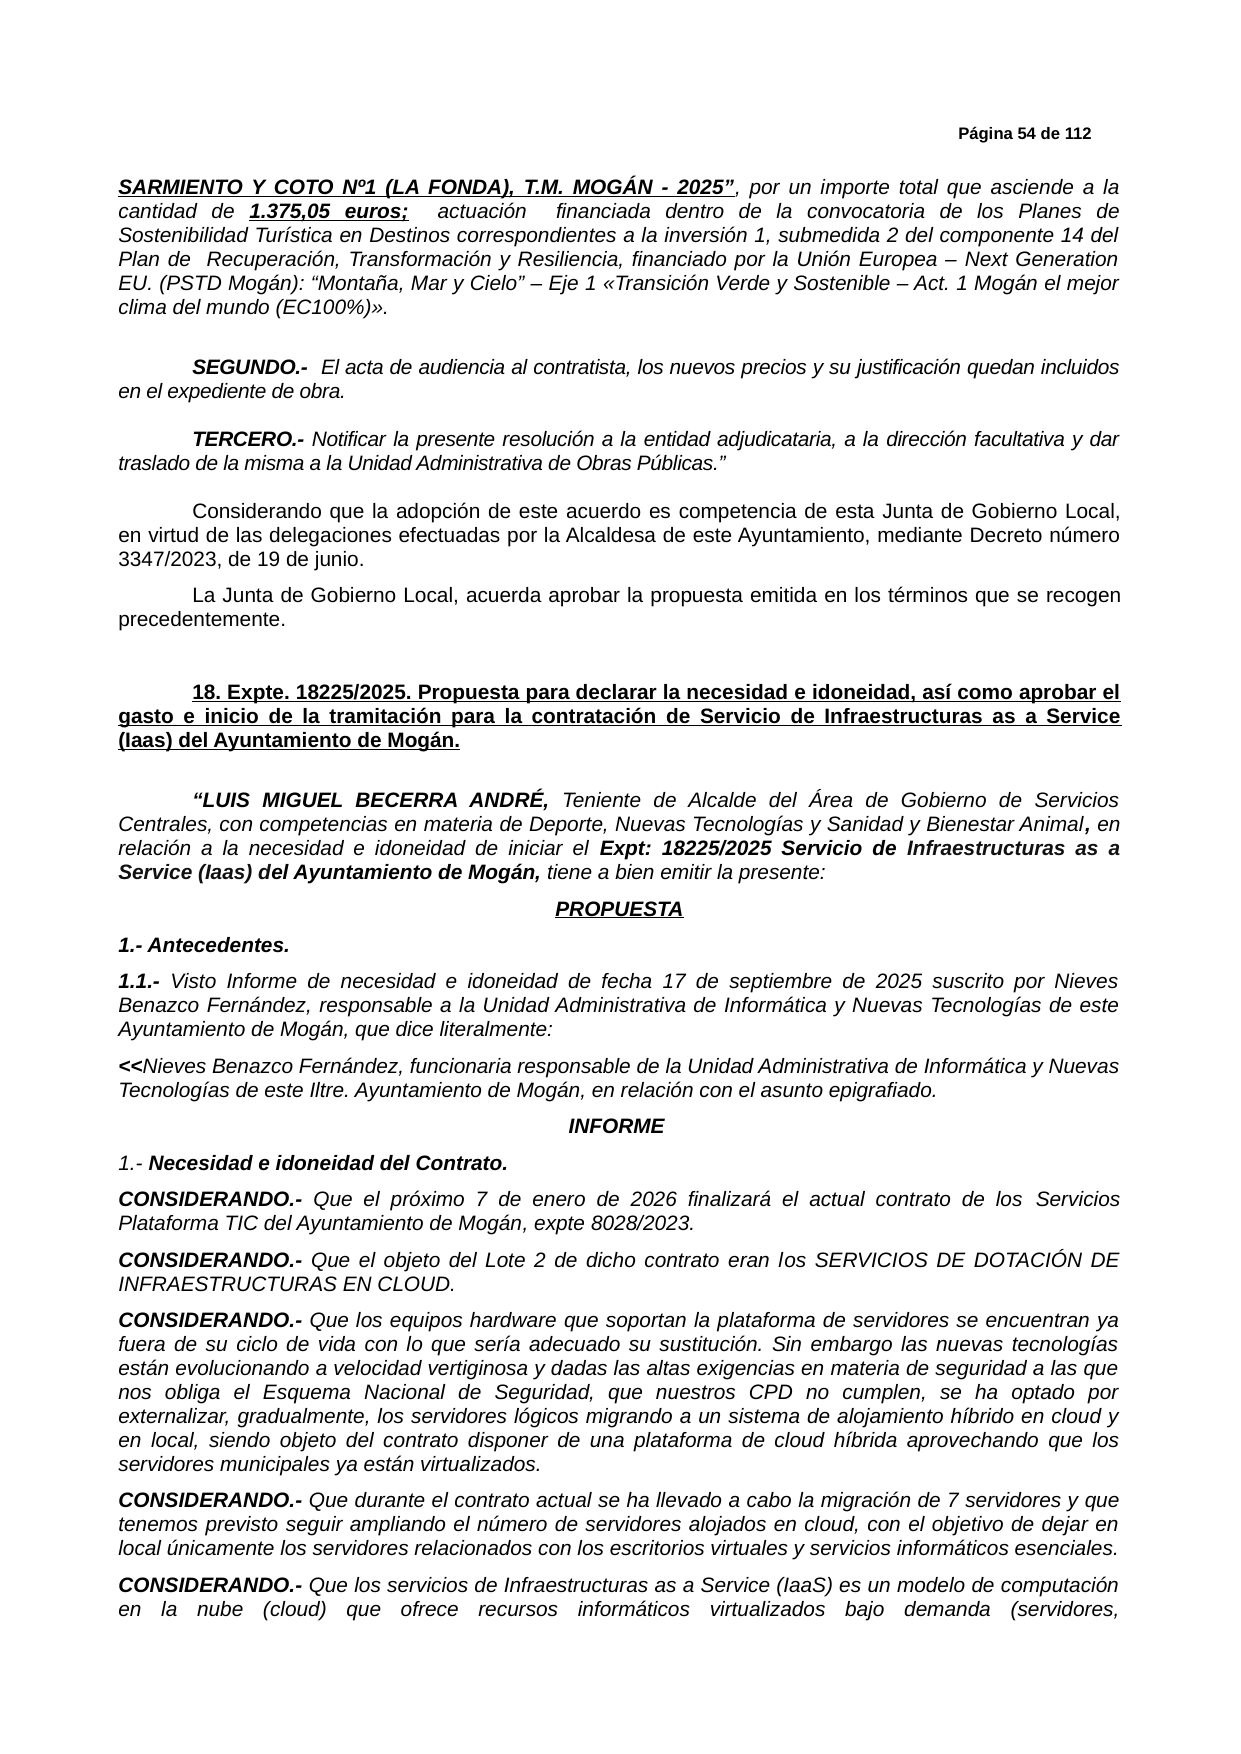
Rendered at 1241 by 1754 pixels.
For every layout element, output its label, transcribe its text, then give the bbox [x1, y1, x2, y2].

text 1.- Antecedentes. [118, 933, 1122, 957]
text CONSIDERANDO.- Que los equipos hardware que soportan la plataforma de servidores se encuentran ya fuera de su ciclo de vida con lo que sería adecuado su sustitución. Sin embargo las nuevas tecnologías están evolucionando a velocidad vertiginosa y dadas las altas exigencias en materia de seguridad a las que nos obliga el Esquema Nacional de Seguridad, que nuestros CPD no cumplen, se ha optado por externalizar, gradualmente, los servidores lógicos migrando a un sistema de alojamiento híbrido en cloud y en local, siendo objeto del contrato disponer de una plataforma de cloud híbrida aprovechando que los servidores municipales ya están virtualizados. [118, 1308, 1122, 1476]
text INFORME [118, 1114, 1122, 1138]
text CONSIDERANDO.- Que los servicios de Infraestructuras as a Service (IaaS) es un modelo de computación en la nube (cloud) que ofrece recursos informáticos virtualizados bajo demanda (servidores, [118, 1572, 1122, 1620]
text 18. Expte. 18225/2025. Propuesta para declarar la necesidad e idoneidad, así como aprobar el gasto e inicio de la tramitación para la contratación de Servicio de Infraestructuras as a Service [118, 680, 1122, 725]
text 1.- Necesidad e idoneidad del Contrato. [118, 1151, 1122, 1174]
text Considerando que la adopción de este acuerdo es competencia de esta Junta de Gobierno Local, en virtud de las delegaciones efectuadas por la Alcaldesa de este Ayuntamiento, mediante Decreto número 3347/2023, de 19 de junio. [118, 498, 1122, 570]
text CONSIDERANDO.- Que durante el contrato actual se ha llevado a cabo la migración de 7 servidores y que tenemos previsto seguir ampliando el número de servidores alojados en cloud, con el objetivo de dejar en local únicamente los servidores relacionados con los escritorios virtuales y servicios informáticos esenciales. [118, 1488, 1122, 1560]
text CONSIDERANDO.- Que el próximo 7 de enero de 2026 finalizará el actual contrato de los Servicios Plataforma TIC del Ayuntamiento de Mogán, expte 8028/2023. [118, 1187, 1122, 1235]
text La Junta de Gobierno Local, acuerda aprobar la propuesta emitida en los términos que se recogen precedentemente. [118, 583, 1122, 631]
text PROPUESTA [118, 896, 1122, 920]
text CONSIDERANDO.- Que el objeto del Lote 2 de dicho contrato eran los SERVICIOS DE DOTACIÓN DE INFRAESTRUCTURAS EN CLOUD. [118, 1247, 1122, 1295]
text “LUIS MIGUEL BECERRA ANDRÉ, Teniente de Alcalde del Área de Gobierno de Servicios Centrales, con competencias en materia de Deporte, Nuevas Tecnologías y Sanidad y Bienestar Animal, en relación a la necesidad e idoneidad de iniciar el Expt: 18225/2025 Servicio de Infraestructuras as a Service (Iaas) del Ayuntamiento de Mogán, tiene a bien emitir la presente: [118, 788, 1122, 884]
text (Iaas) del Ayuntamiento de Mogán. [118, 726, 1122, 752]
text 1.1.- Visto Informe de necesidad e idoneidad de fecha 17 de septiembre de 2025 suscrito por Nieves Benazco Fernández, responsable a la Unidad Administrativa de Informática y Nuevas Tecnologías de este Ayuntamiento de Mogán, que dice literalmente: [118, 969, 1122, 1041]
text <<Nieves Benazco Fernández, funcionaria responsable de la Unidad Administrativa de Informática y Nuevas Tecnologías de este Iltre. Ayuntamiento de Mogán, en relación con el asunto epigrafiado. [118, 1054, 1122, 1102]
text TERCERO.- Notificar la presente resolución a la entidad adjudicataria, a la dirección facultativa y dar traslado de la misma a la Unidad Administrativa de Obras Públicas.” [118, 427, 1122, 474]
text SEGUNDO.- El acta de audiencia al contratista, los nuevos precios y su justificación quedan incluidos en el expediente de obra. [118, 355, 1122, 403]
text SARMIENTO Y COTO Nº1 (LA FONDA), T.M. MOGÁN - 2025”, por un importe total que asciende a la cantidad de 1.375,05 euros; actuación financiada dentro de la convocatoria de los Planes de Sostenibilidad Turística en Destinos correspondientes a la inversión 1, submedida 2 del componente 14 del Plan de Recuperación, Transformación y Resiliencia, financiado por la Unión Europea – Next Generation EU. (PSTD Mogán): “Montaña, Mar y Cielo” – Eje 1 «Transición Verde y Sostenible – Act. 1 Mogán el mejor clima del mundo (EC100%)». [118, 175, 1122, 319]
